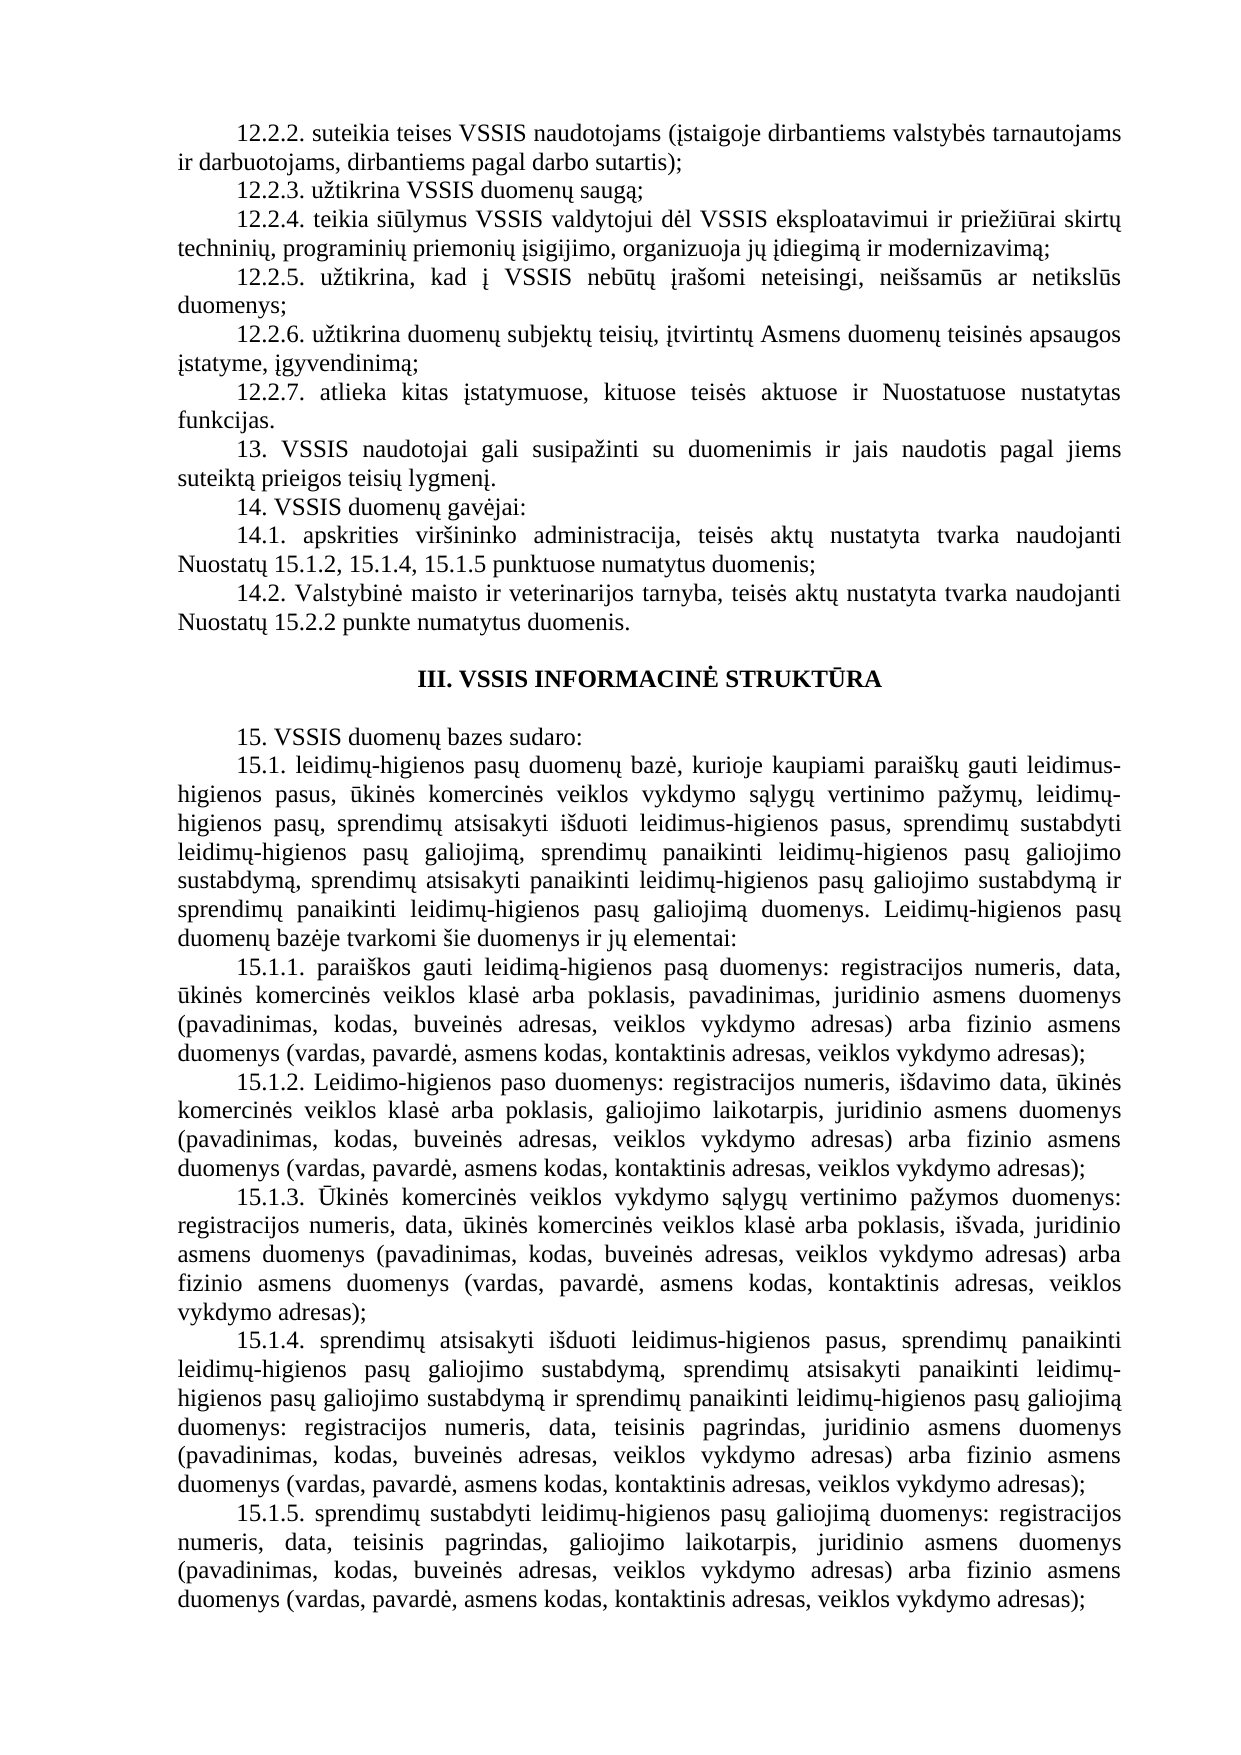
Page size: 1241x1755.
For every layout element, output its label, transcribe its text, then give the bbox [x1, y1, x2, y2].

text 15.1.3. Ūkinės komercinės veiklos vykdymo sąlygų vertinimo pažymos duomenys: registracijos numeris, data, ūkinės komercinės veiklos klasė arba poklasis, išvada, juridinio asmens duomenys (pavadinimas, kodas, buveinės adresas, veiklos vykdymo adresas) arba fizinio asmens duomenys (vardas, pavardė, asmens kodas, kontaktinis adresas, veiklos vykdymo adresas); [177, 1182, 1122, 1326]
text 12.2.4. teikia siūlymus VSSIS valdytojui dėl VSSIS eksploatavimui ir priežiūrai skirtų techninių, programinių priemonių įsigijimo, organizuoja jų įdiegimą ir modernizavimą; [177, 204, 1122, 262]
text III. VSSIS INFORMACINĖ STRUKTŪRA [177, 664, 1122, 693]
text 13. VSSIS naudotojai gali susipažinti su duomenimis ir jais naudotis pagal jiems suteiktą prieigos teisių lygmenį. [177, 434, 1122, 492]
text 12.2.3. užtikrina VSSIS duomenų saugą; [177, 176, 1122, 204]
text 14.1. apskrities viršininko administracija, teisės aktų nustatyta tvarka naudojanti Nuostatų 15.1.2, 15.1.4, 15.1.5 punktuose numatytus duomenis; [177, 521, 1122, 578]
text 15.1. leidimų-higienos pasų duomenų bazė, kurioje kaupiami paraiškų gauti leidimus-higienos pasus, ūkinės komercinės veiklos vykdymo sąlygų vertinimo pažymų, leidimų-higienos pasų, sprendimų atsisakyti išduoti leidimus-higienos pasus, sprendimų sustabdyti leidimų-higienos pasų galiojimą, sprendimų panaikinti leidimų-higienos pasų galiojimo sustabdymą, sprendimų atsisakyti panaikinti leidimų-higienos pasų galiojimo sustabdymą ir sprendimų panaikinti leidimų-higienos pasų galiojimą duomenys. Leidimų-higienos pasų duomenų bazėje tvarkomi šie duomenys ir jų elementai: [177, 751, 1122, 952]
text 12.2.2. suteikia teises VSSIS naudotojams (įstaigoje dirbantiems valstybės tarnautojams ir darbuotojams, dirbantiems pagal darbo sutartis); [177, 118, 1122, 176]
text 12.2.5. užtikrina, kad į VSSIS nebūtų įrašomi neteisingi, neišsamūs ar netikslūs duomenys; [177, 262, 1122, 319]
text 12.2.7. atlieka kitas įstatymuose, kituose teisės aktuose ir Nuostatuose nustatytas funkcijas. [177, 377, 1122, 434]
text 14.2. Valstybinė maisto ir veterinarijos tarnyba, teisės aktų nustatyta tvarka naudojanti Nuostatų 15.2.2 punkte numatytus duomenis. [177, 578, 1122, 636]
text 12.2.6. užtikrina duomenų subjektų teisių, įtvirtintų Asmens duomenų teisinės apsaugos įstatyme, įgyvendinimą; [177, 319, 1122, 377]
text 15.1.1. paraiškos gauti leidimą-higienos pasą duomenys: registracijos numeris, data, ūkinės komercinės veiklos klasė arba poklasis, pavadinimas, juridinio asmens duomenys (pavadinimas, kodas, buveinės adresas, veiklos vykdymo adresas) arba fizinio asmens duomenys (vardas, pavardė, asmens kodas, kontaktinis adresas, veiklos vykdymo adresas); [177, 952, 1122, 1067]
text 15.1.2. Leidimo-higienos paso duomenys: registracijos numeris, išdavimo data, ūkinės komercinės veiklos klasė arba poklasis, galiojimo laikotarpis, juridinio asmens duomenys (pavadinimas, kodas, buveinės adresas, veiklos vykdymo adresas) arba fizinio asmens duomenys (vardas, pavardė, asmens kodas, kontaktinis adresas, veiklos vykdymo adresas); [177, 1067, 1122, 1182]
text 15. VSSIS duomenų bazes sudaro: [177, 722, 1122, 751]
text 14. VSSIS duomenų gavėjai: [177, 492, 1122, 521]
text 15.1.5. sprendimų sustabdyti leidimų-higienos pasų galiojimą duomenys: registracijos numeris, data, teisinis pagrindas, galiojimo laikotarpis, juridinio asmens duomenys (pavadinimas, kodas, buveinės adresas, veiklos vykdymo adresas) arba fizinio asmens duomenys (vardas, pavardė, asmens kodas, kontaktinis adresas, veiklos vykdymo adresas); [177, 1498, 1122, 1613]
text 15.1.4. sprendimų atsisakyti išduoti leidimus-higienos pasus, sprendimų panaikinti leidimų-higienos pasų galiojimo sustabdymą, sprendimų atsisakyti panaikinti leidimų-higienos pasų galiojimo sustabdymą ir sprendimų panaikinti leidimų-higienos pasų galiojimą duomenys: registracijos numeris, data, teisinis pagrindas, juridinio asmens duomenys (pavadinimas, kodas, buveinės adresas, veiklos vykdymo adresas) arba fizinio asmens duomenys (vardas, pavardė, asmens kodas, kontaktinis adresas, veiklos vykdymo adresas); [177, 1326, 1122, 1498]
